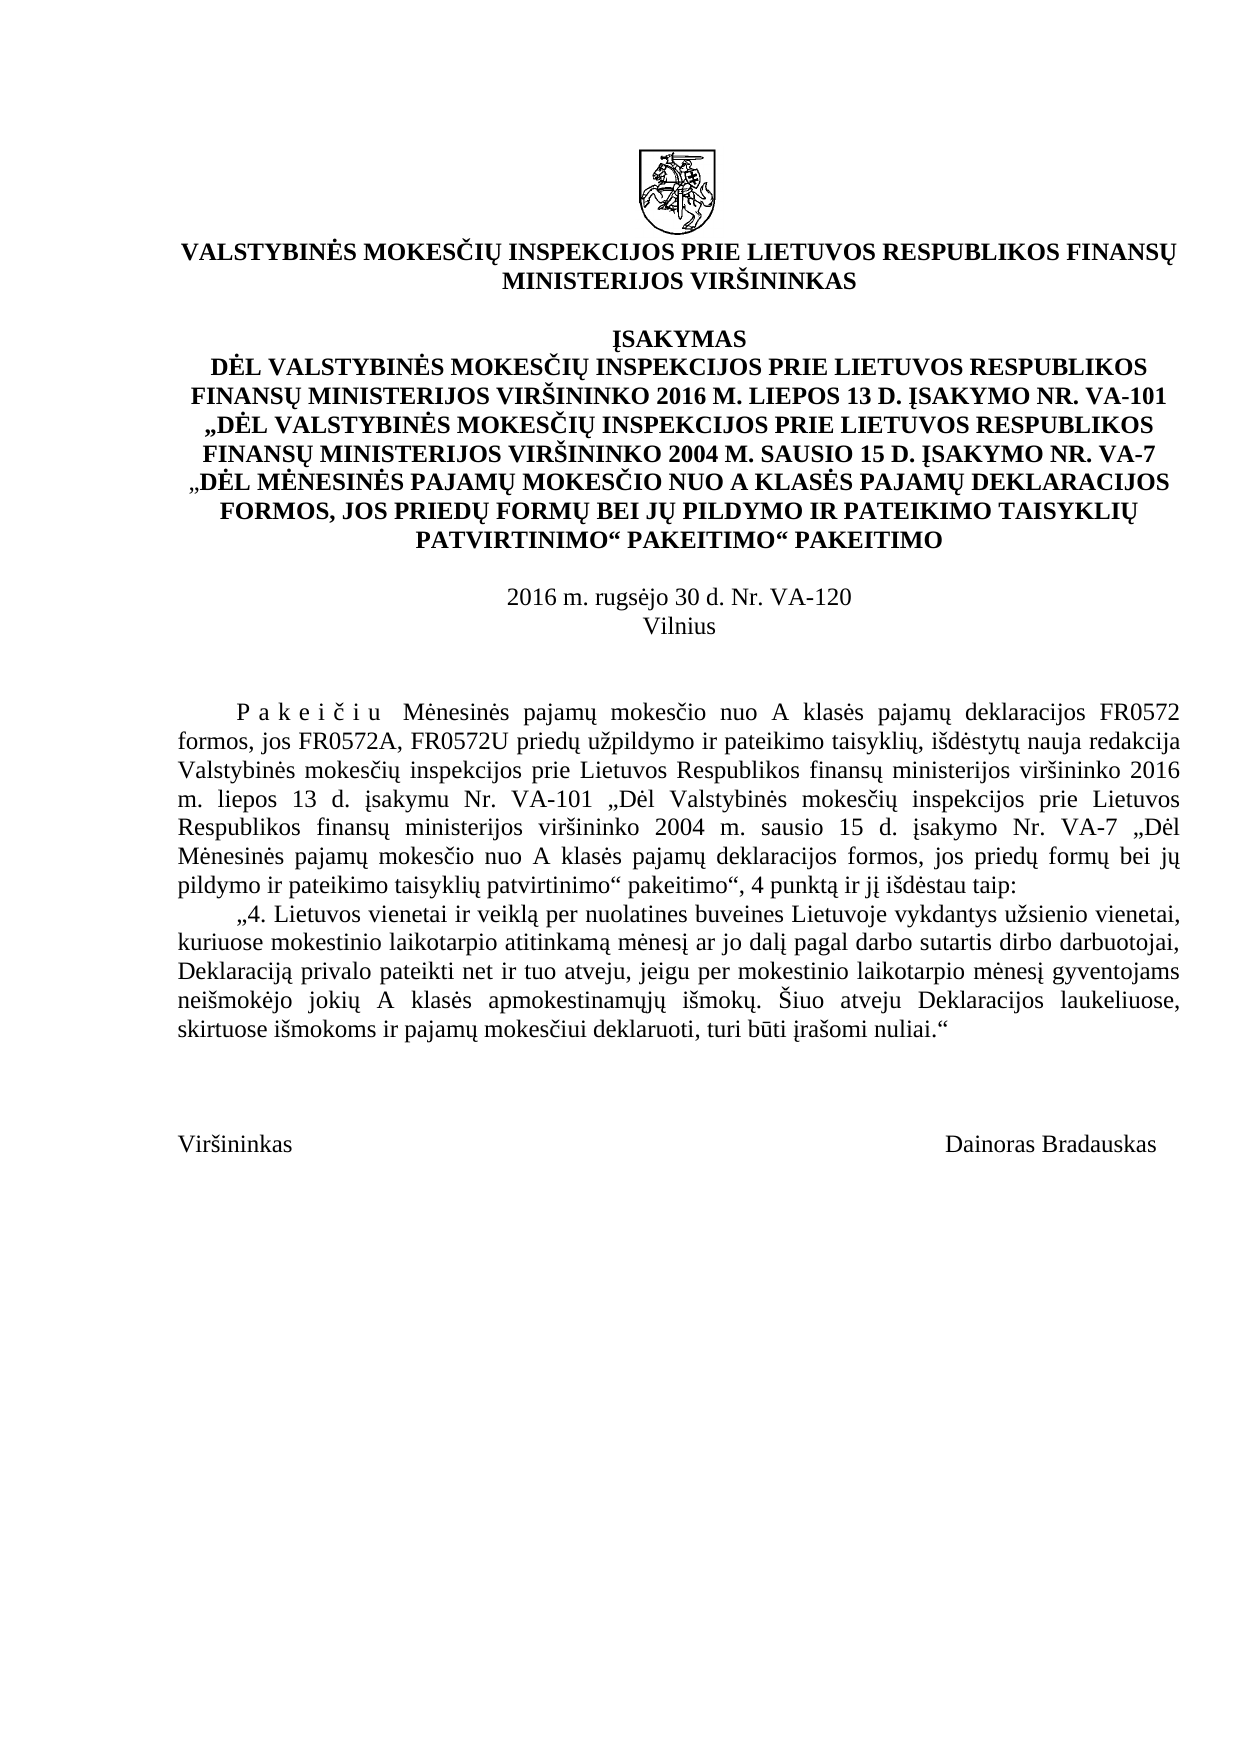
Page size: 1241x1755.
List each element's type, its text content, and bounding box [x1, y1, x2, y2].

text Vilnius [177, 611, 1181, 640]
text ĮSAKYMAS [177, 324, 1181, 352]
text VALSTYBINĖS MOKESČIŲ INSPEKCIJOS PRIE LIETUVOS RESPUBLIKOS FINANSŲ MINISTERIJOS VIRŠININKAS [177, 237, 1181, 295]
text DĖL VALSTYBINĖS MOKESČIŲ INSPEKCIJOS PRIE LIETUVOS RESPUBLIKOS FINANSŲ MINISTERIJOS VIRŠININKO 2016 M. LIEPOS 13 D. ĮSAKYMO NR. VA-101 „DĖL VALSTYBINĖS MOKESČIŲ INSPEKCIJOS PRIE LIETUVOS RESPUBLIKOS FINANSŲ MINISTERIJOS VIRŠININKO 2004 M. SAUSIO 15 D. ĮSAKYMO NR. VA-7 „DĖL MĖNESINĖS PAJAMŲ MOKESČIO NUO A KLASĖS PAJAMŲ DEKLARACIJOS FORMOS, JOS PRIEDŲ FORMŲ BEI JŲ PILDYMO IR PATEIKIMO TAISYKLIŲ PATVIRTINIMO“ PAKEITIMO“ PAKEITIMO [177, 352, 1181, 554]
text 2016 m. rugsėjo 30 d. Nr. VA-120 [177, 582, 1181, 611]
text Viršininkas Dainoras Bradauskas [177, 1129, 1181, 1157]
text „4. Lietuvos vienetai ir veiklą per nuolatines buveines Lietuvoje vykdantys užsienio vienetai, kuriuose mokestinio laikotarpio atitinkamą mėnesį ar jo dalį pagal darbo sutartis dirbo darbuotojai, Deklaraciją privalo pateikti net ir tuo atveju, jeigu per mokestinio laikotarpio mėnesį gyventojams neišmokėjo jokių A klasės apmokestinamųjų išmokų. Šiuo atveju Deklaracijos laukeliuose, skirtuose išmokoms ir pajamų mokesčiui deklaruoti, turi būti įrašomi nuliai.“ [177, 899, 1181, 1042]
text Pakeičiu Mėnesinės pajamų mokesčio nuo A klasės pajamų deklaracijos FR0572 formos, jos FR0572A, FR0572U priedų užpildymo ir pateikimo taisyklių, išdėstytų nauja redakcija Valstybinės mokesčių inspekcijos prie Lietuvos Respublikos finansų ministerijos viršininko 2016 m. liepos 13 d. įsakymu Nr. VA-101 „Dėl Valstybinės mokesčių inspekcijos prie Lietuvos Respublikos finansų ministerijos viršininko 2004 m. sausio 15 d. įsakymo Nr. VA-7 „Dėl Mėnesinės pajamų mokesčio nuo A klasės pajamų deklaracijos formos, jos priedų formų bei jų pildymo ir pateikimo taisyklių patvirtinimo“ pakeitimo“, 4 punktą ir jį išdėstau taip: [177, 697, 1181, 899]
